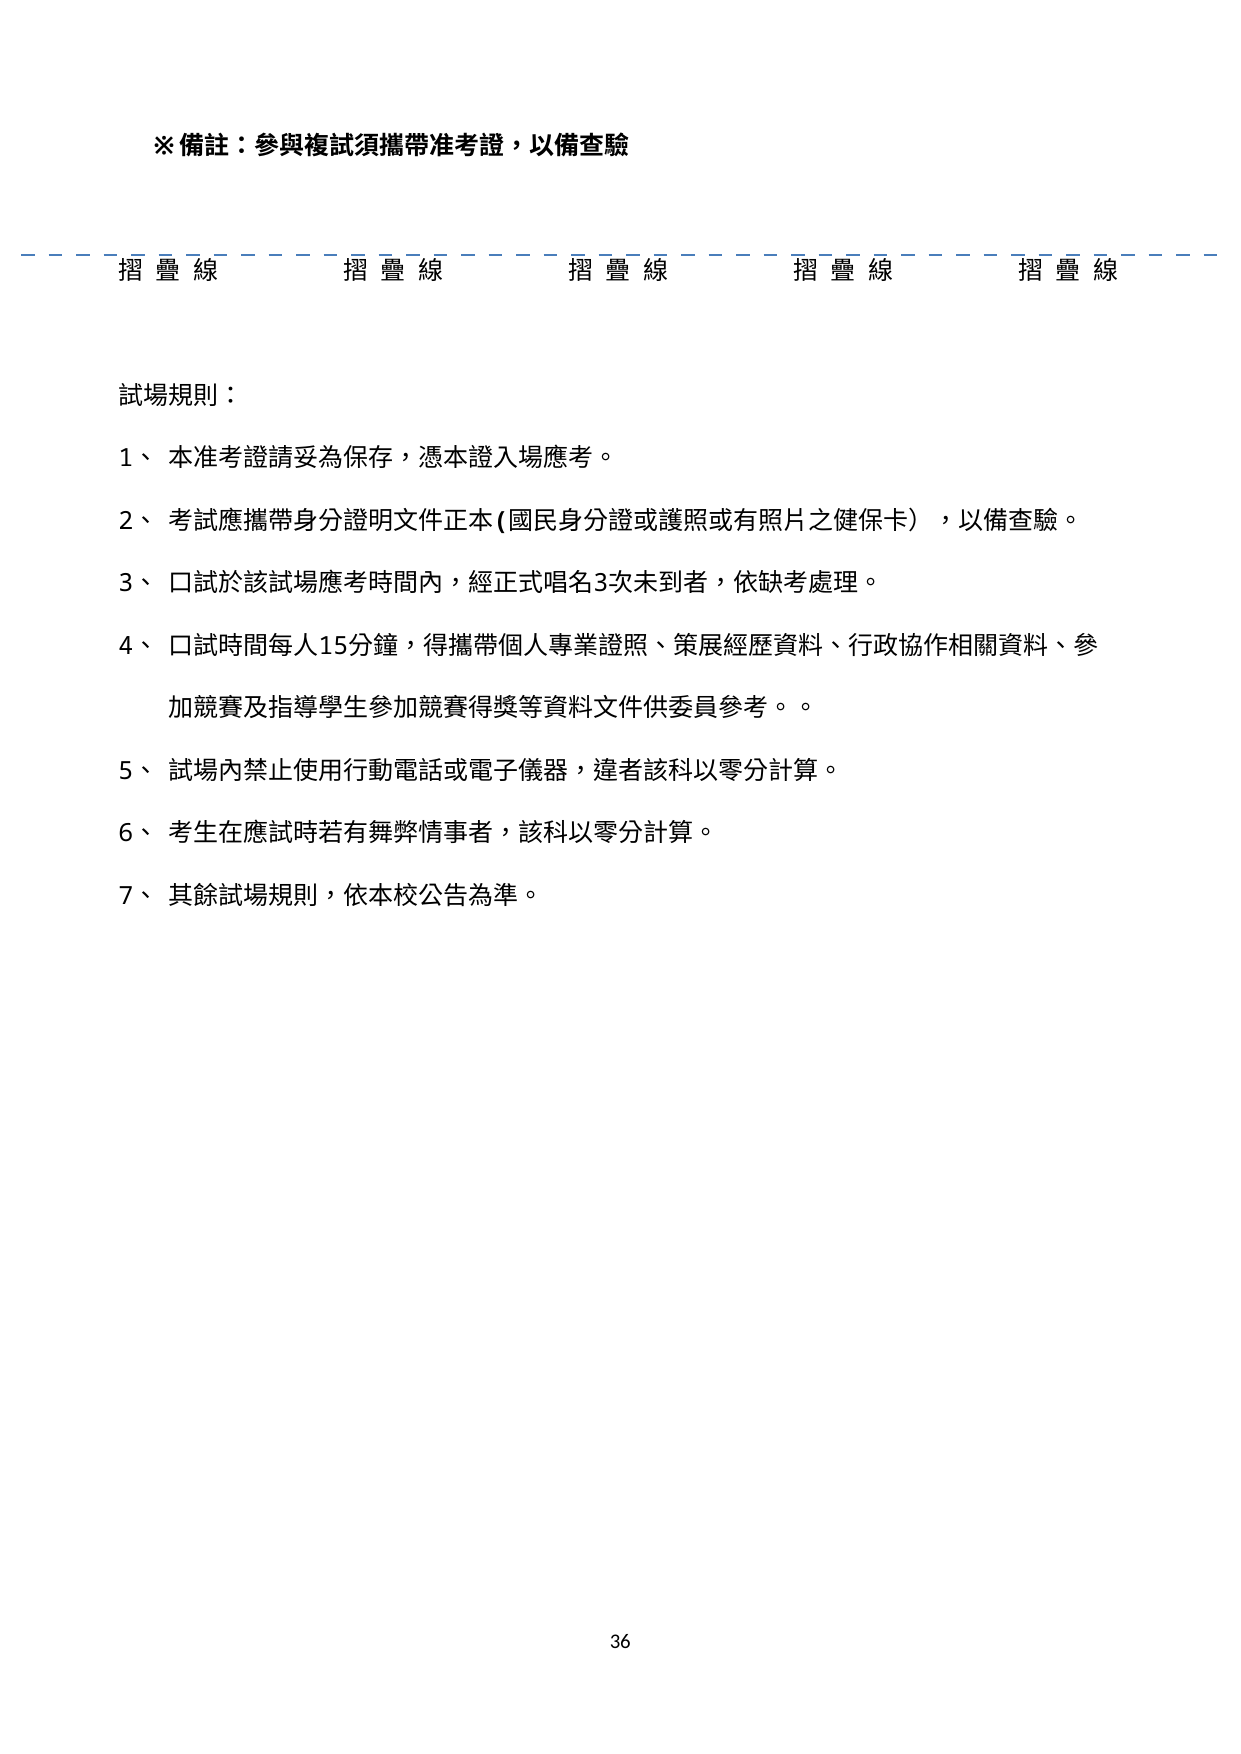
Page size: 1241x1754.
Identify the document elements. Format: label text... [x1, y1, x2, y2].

list 考生在應試時若有舞弊情事者，該科以零分計算。 [118, 789, 1122, 852]
text 摺 疊 線 摺 疊 線 摺 疊 線 摺 疊 線 摺 疊 線 [118, 227, 1122, 289]
list 本准考證請妥為保存，憑本證入場應考。 [118, 414, 1122, 477]
list 口試於該試場應考時間內，經正式唱名3次未到者，依缺考處理。 [118, 539, 1122, 602]
text 試場規則： [118, 352, 1122, 414]
list 其餘試場規則，依本校公告為準。 [118, 852, 1122, 914]
list 試場內禁止使用行動電話或電子儀器，違者該科以零分計算。 [118, 727, 1122, 789]
list 考試應攜帶身分證明文件正本(國民身分證或護照或有照片之健保卡），以備查驗。 [118, 477, 1122, 539]
list 口試時間每人15分鐘，得攜帶個人專業證照、策展經歷資料、行政協作相關資料、參加競賽及指導學生參加競賽得獎等資料文件供委員參考。。 [118, 602, 1122, 727]
text ※備註：參與複試須攜帶准考證，以備查驗 [118, 102, 1122, 164]
